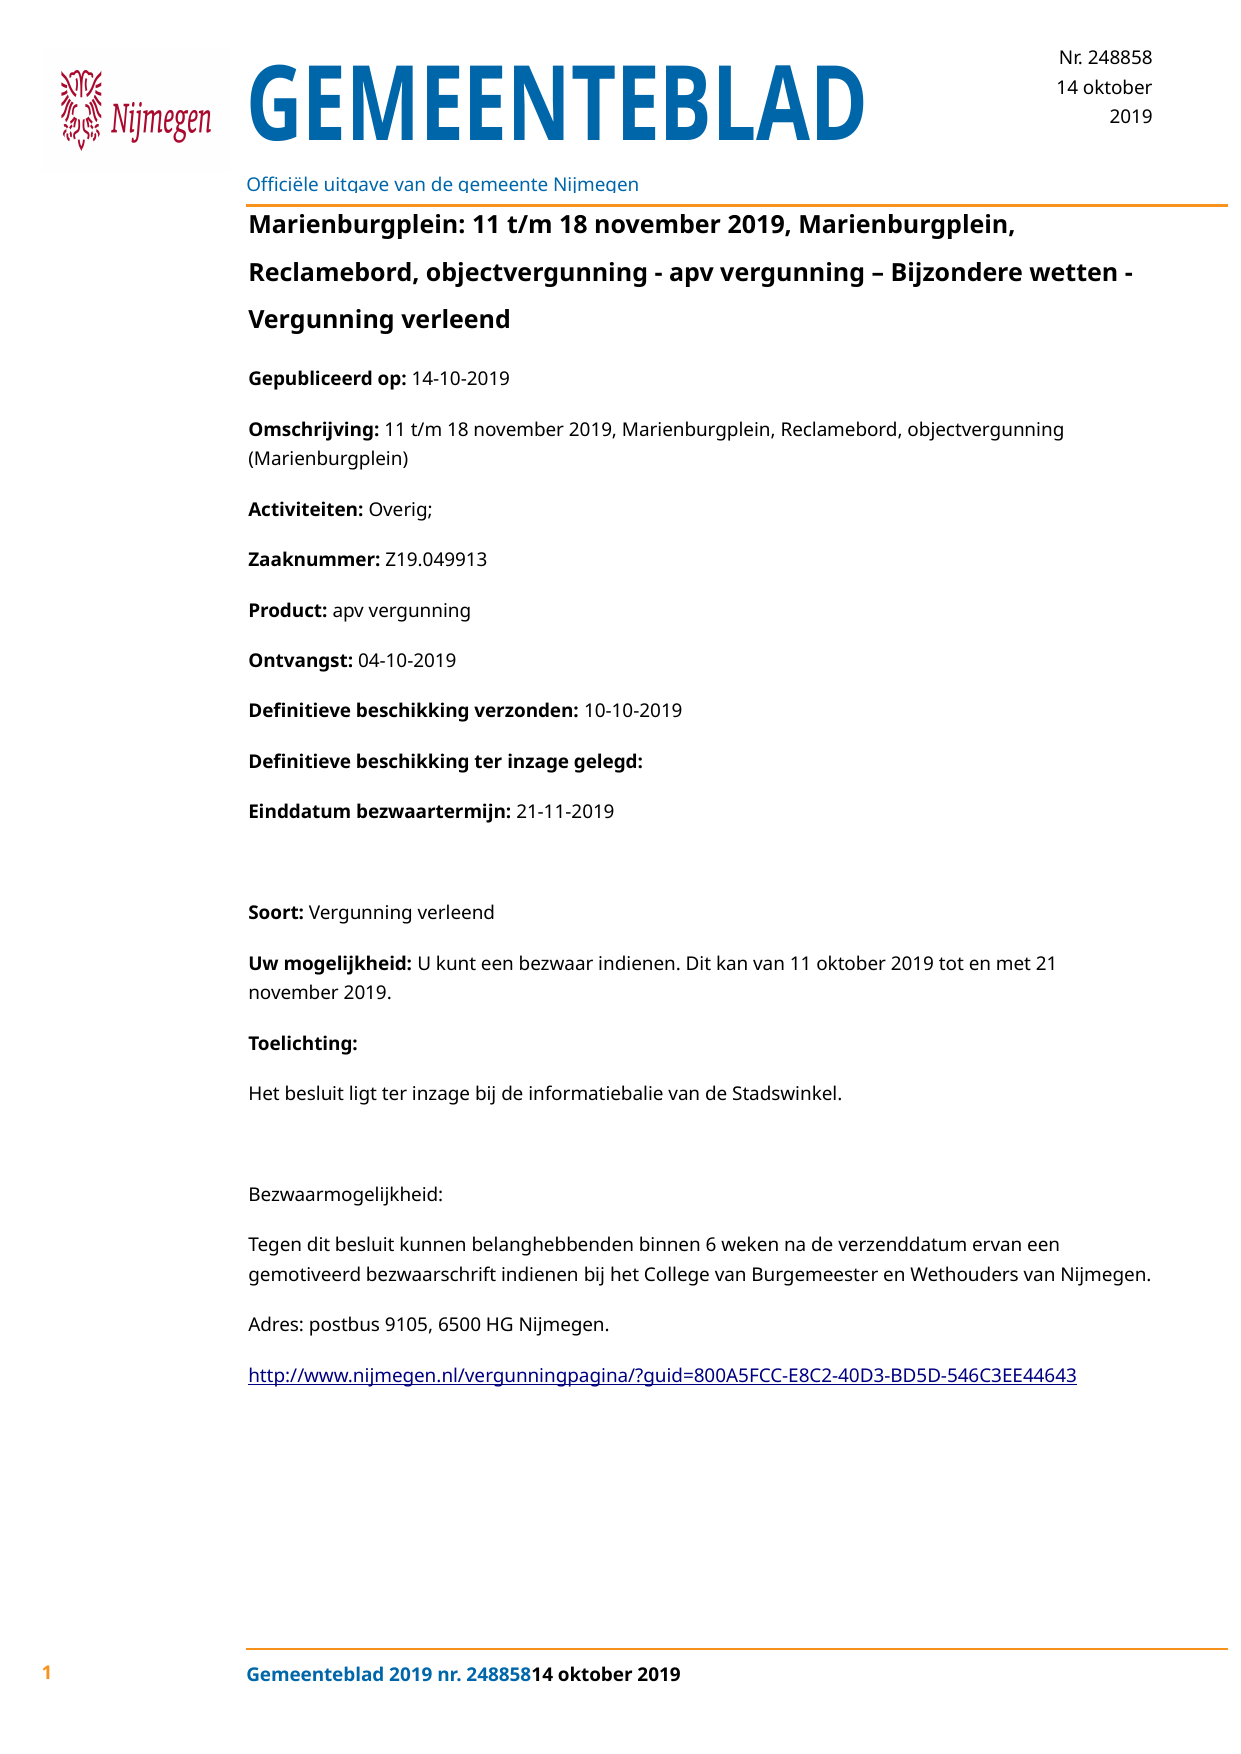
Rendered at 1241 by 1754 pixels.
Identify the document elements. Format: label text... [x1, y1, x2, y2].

text Toelichting: [248, 1030, 1152, 1055]
text Gepubliceerd op: 14-10-2019 [248, 366, 1152, 391]
text Soort: Vergunning verleend [248, 899, 1152, 925]
text Het besluit ligt ter inzage bij de informatiebalie van de Stadswinkel. [248, 1080, 1152, 1106]
text Definitieve beschikking verzonden: 10-10-2019 [248, 698, 1152, 723]
text Ontvangst: 04-10-2019 [248, 647, 1152, 673]
text Bezwaarmogelijkheid: [248, 1181, 1152, 1207]
text Activiteiten: Overig; [248, 496, 1152, 522]
text Adres: postbus 9105, 6500 HG Nijmegen. [248, 1311, 1152, 1337]
text Marienburgplein: 11 t/m 18 november 2019, Marienburgplein, Reclamebord, objectvergunning - apv vergunning – Bijzondere wetten - Vergunning verleend [248, 207, 1152, 336]
text http://www.nijmegen.nl/vergunningpagina/?guid=800A5FCC-E8C2-40D3-BD5D-546C3EE44643 [248, 1362, 1152, 1387]
text Definitieve beschikking ter inzage gelegd: [248, 748, 1152, 774]
picture [41, 47, 231, 172]
text Product: apv vergunning [248, 597, 1152, 622]
text Uw mogelijkheid: U kunt een bezwaar indienen. Dit kan van 11 oktober 2019 tot en met 21 november 2019. [248, 950, 1152, 1005]
text Einddatum bezwaartermijn: 21-11-2019 [248, 798, 1152, 824]
text Tegen dit besluit kunnen belanghebbenden binnen 6 weken na de verzenddatum ervan een gemotiveerd bezwaarschrift indienen bij het College van Burgemeester en Wethouders van Nijmegen. [248, 1231, 1152, 1287]
text Zaaknummer: Z19.049913 [248, 546, 1152, 572]
text Omschrijving: 11 t/m 18 november 2019, Marienburgplein, Reclamebord, objectvergunning (Marienburgplein) [248, 416, 1152, 471]
